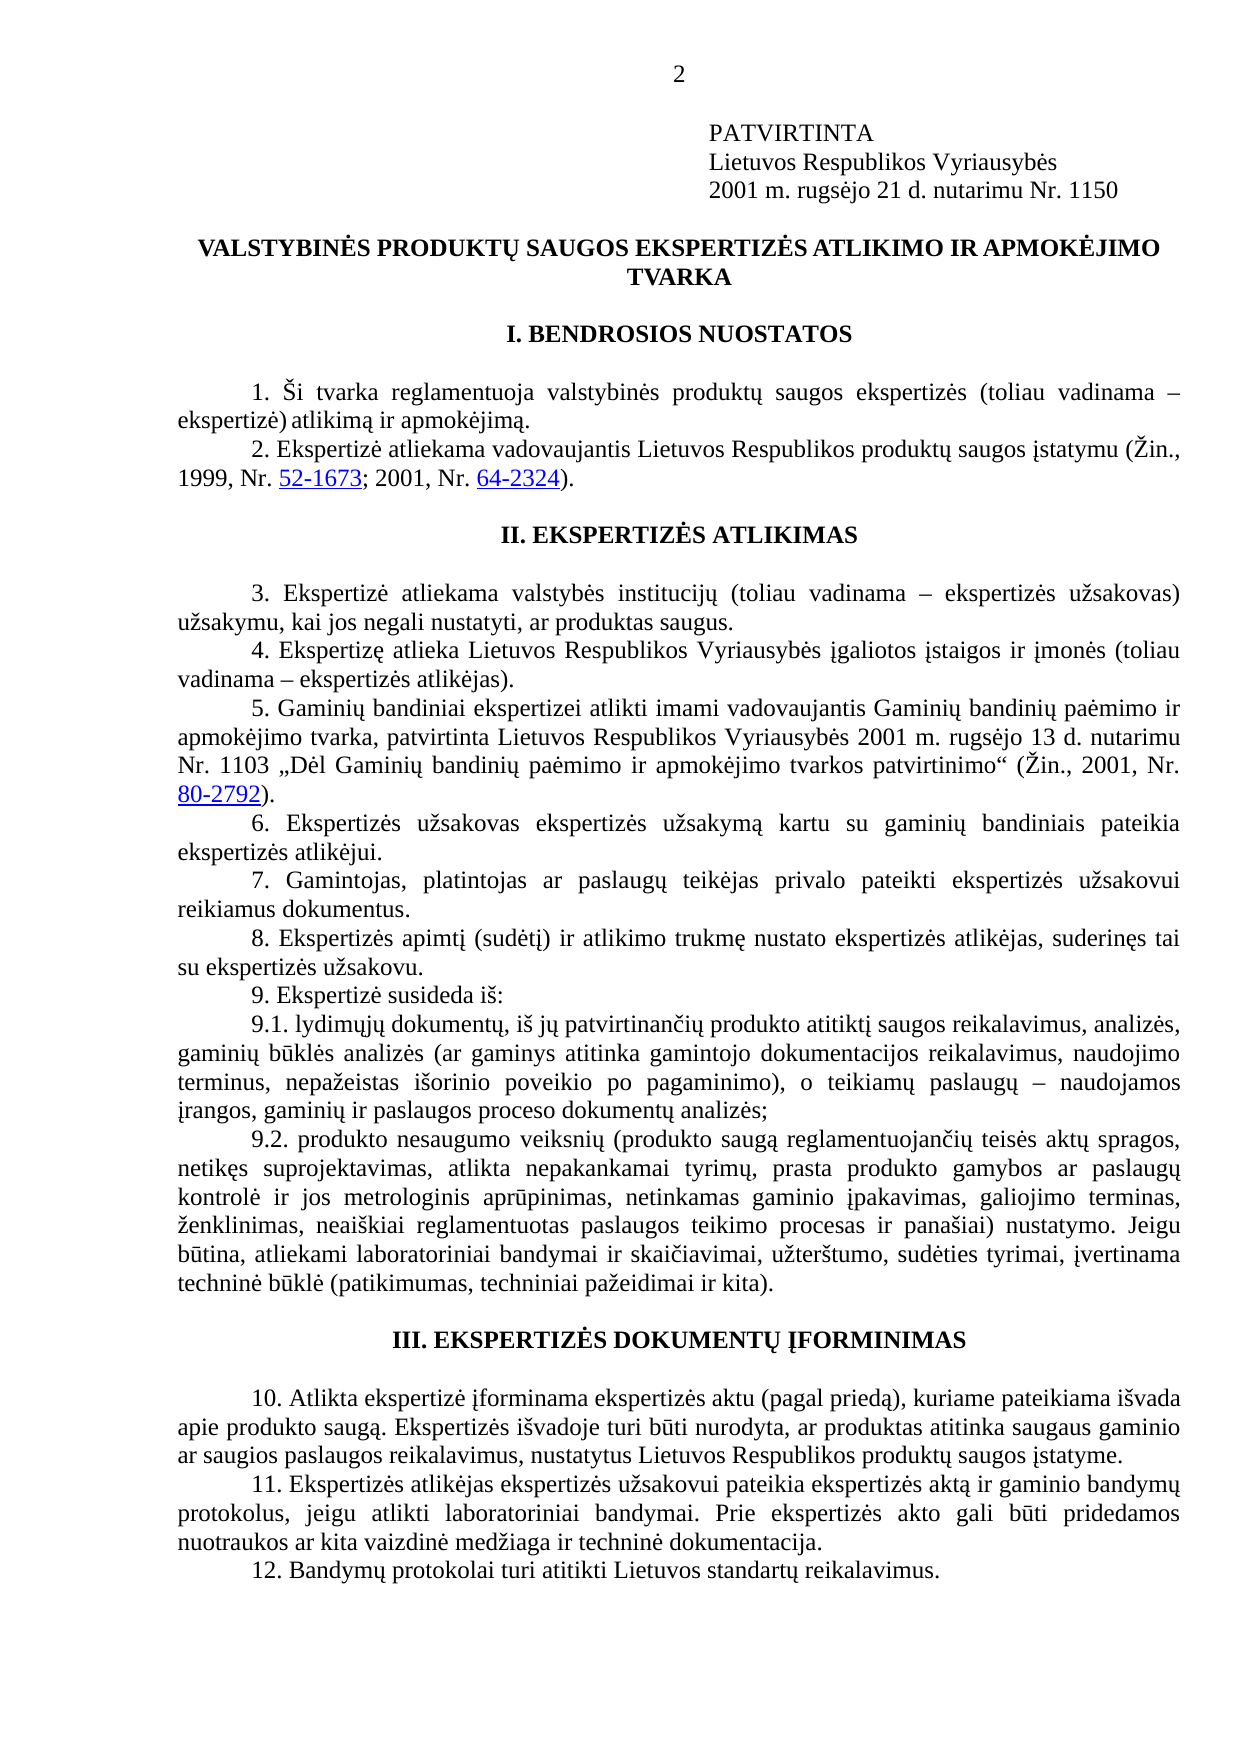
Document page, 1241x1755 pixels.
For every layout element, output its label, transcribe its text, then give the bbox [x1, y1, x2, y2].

text Patvirtinta [709, 118, 1181, 147]
text I. BENDROSIOS NUOSTATOS [177, 319, 1181, 348]
text 11. Ekspertizės atlikėjas ekspertizės užsakovui pateikia ekspertizės aktą ir gaminio bandymų protokolus, jeigu atlikti laboratoriniai bandymai. Prie ekspertizės akto gali būti pridedamos nuotraukos ar kita vaizdinė medžiaga ir techninė dokumentacija. [177, 1469, 1181, 1556]
text 2. Ekspertizė atliekama vadovaujantis Lietuvos Respublikos produktų saugos įstatymu (Žin., 1999, Nr. 52-1673; 2001, Nr. 64-2324). [177, 434, 1181, 492]
text 12. Bandymų protokolai turi atitikti Lietuvos standartų reikalavimus. [177, 1556, 1181, 1584]
text 3. Ekspertizė atliekama valstybės institucijų (toliau vadinama – ekspertizės užsakovas) užsakymu, kai jos negali nustatyti, ar produktas saugus. [177, 578, 1181, 636]
text 9.1. lydimųjų dokumentų, iš jų patvirtinančių produkto atitiktį saugos reikalavimus, analizės, gaminių būklės analizės (ar gaminys atitinka gamintojo dokumentacijos reikalavimus, naudojimo terminus, nepažeistas išorinio poveikio po pagaminimo), o teikiamų paslaugų – naudojamos įrangos, gaminių ir paslaugos proceso dokumentų analizės; [177, 1009, 1181, 1124]
text 7. Gamintojas, platintojas ar paslaugų teikėjas privalo pateikti ekspertizės užsakovui reikiamus dokumentus. [177, 866, 1181, 923]
text 6. Ekspertizės užsakovas ekspertizės užsakymą kartu su gaminių bandiniais pateikia ekspertizės atlikėjui. [177, 808, 1181, 866]
text Lietuvos Respublikos Vyriausybės [177, 147, 1181, 176]
text III. EKSPERTIZĖS DOKUMENTŲ ĮFORMINIMAS [177, 1326, 1181, 1354]
text 2001 m. rugsėjo 21 d. nutarimu Nr. 1150 [177, 176, 1181, 204]
text 10. Atlikta ekspertizė įforminama ekspertizės aktu (pagal priedą), kuriame pateikiama išvada apie produkto saugą. Ekspertizės išvadoje turi būti nurodyta, ar produktas atitinka saugaus gaminio ar saugios paslaugos reikalavimus, nustatytus Lietuvos Respublikos produktų saugos įstatyme. [177, 1383, 1181, 1469]
text 4. Ekspertizę atlieka Lietuvos Respublikos Vyriausybės įgaliotos įstaigos ir įmonės (toliau vadinama – ekspertizės atlikėjas). [177, 636, 1181, 693]
text 5. Gaminių bandiniai ekspertizei atlikti imami vadovaujantis Gaminių bandinių paėmimo ir apmokėjimo tvarka, patvirtinta Lietuvos Respublikos Vyriausybės 2001 m. rugsėjo 13 d. nutarimu Nr. 1103 „Dėl Gaminių bandinių paėmimo ir apmokėjimo tvarkos patvirtinimo“ (Žin., 2001, Nr. 80-2792). [177, 693, 1181, 808]
text 1. Ši tvarka reglamentuoja valstybinės produktų saugos ekspertizės (toliau vadinama – ekspertizė) atlikimą ir apmokėjimą. [177, 377, 1181, 434]
text 9. Ekspertizė susideda iš: [177, 981, 1181, 1009]
text 8. Ekspertizės apimtį (sudėtį) ir atlikimo trukmę nustato ekspertizės atlikėjas, suderinęs tai su ekspertizės užsakovu. [177, 923, 1181, 981]
text II. EKSPERTIZĖS ATLIKIMAS [177, 521, 1181, 549]
text 9.2. produkto nesaugumo veiksnių (produkto saugą reglamentuojančių teisės aktų spragos, netikęs suprojektavimas, atlikta nepakankamai tyrimų, prasta produkto gamybos ar paslaugų kontrolė ir jos metrologinis aprūpinimas, netinkamas gaminio įpakavimas, galiojimo terminas, ženklinimas, neaiškiai reglamentuotas paslaugos teikimo procesas ir panašiai) nustatymo. Jeigu būtina, atliekami laboratoriniai bandymai ir skaičiavimai, užterštumo, sudėties tyrimai, įvertinama techninė būklė (patikimumas, techniniai pažeidimai ir kita). [177, 1124, 1181, 1297]
text VALSTYBINĖS PRODUKTŲ SAUGOS EKSPERTIZĖS ATLIKIMO IR APMOKĖJIMO TVARKA [177, 233, 1181, 291]
